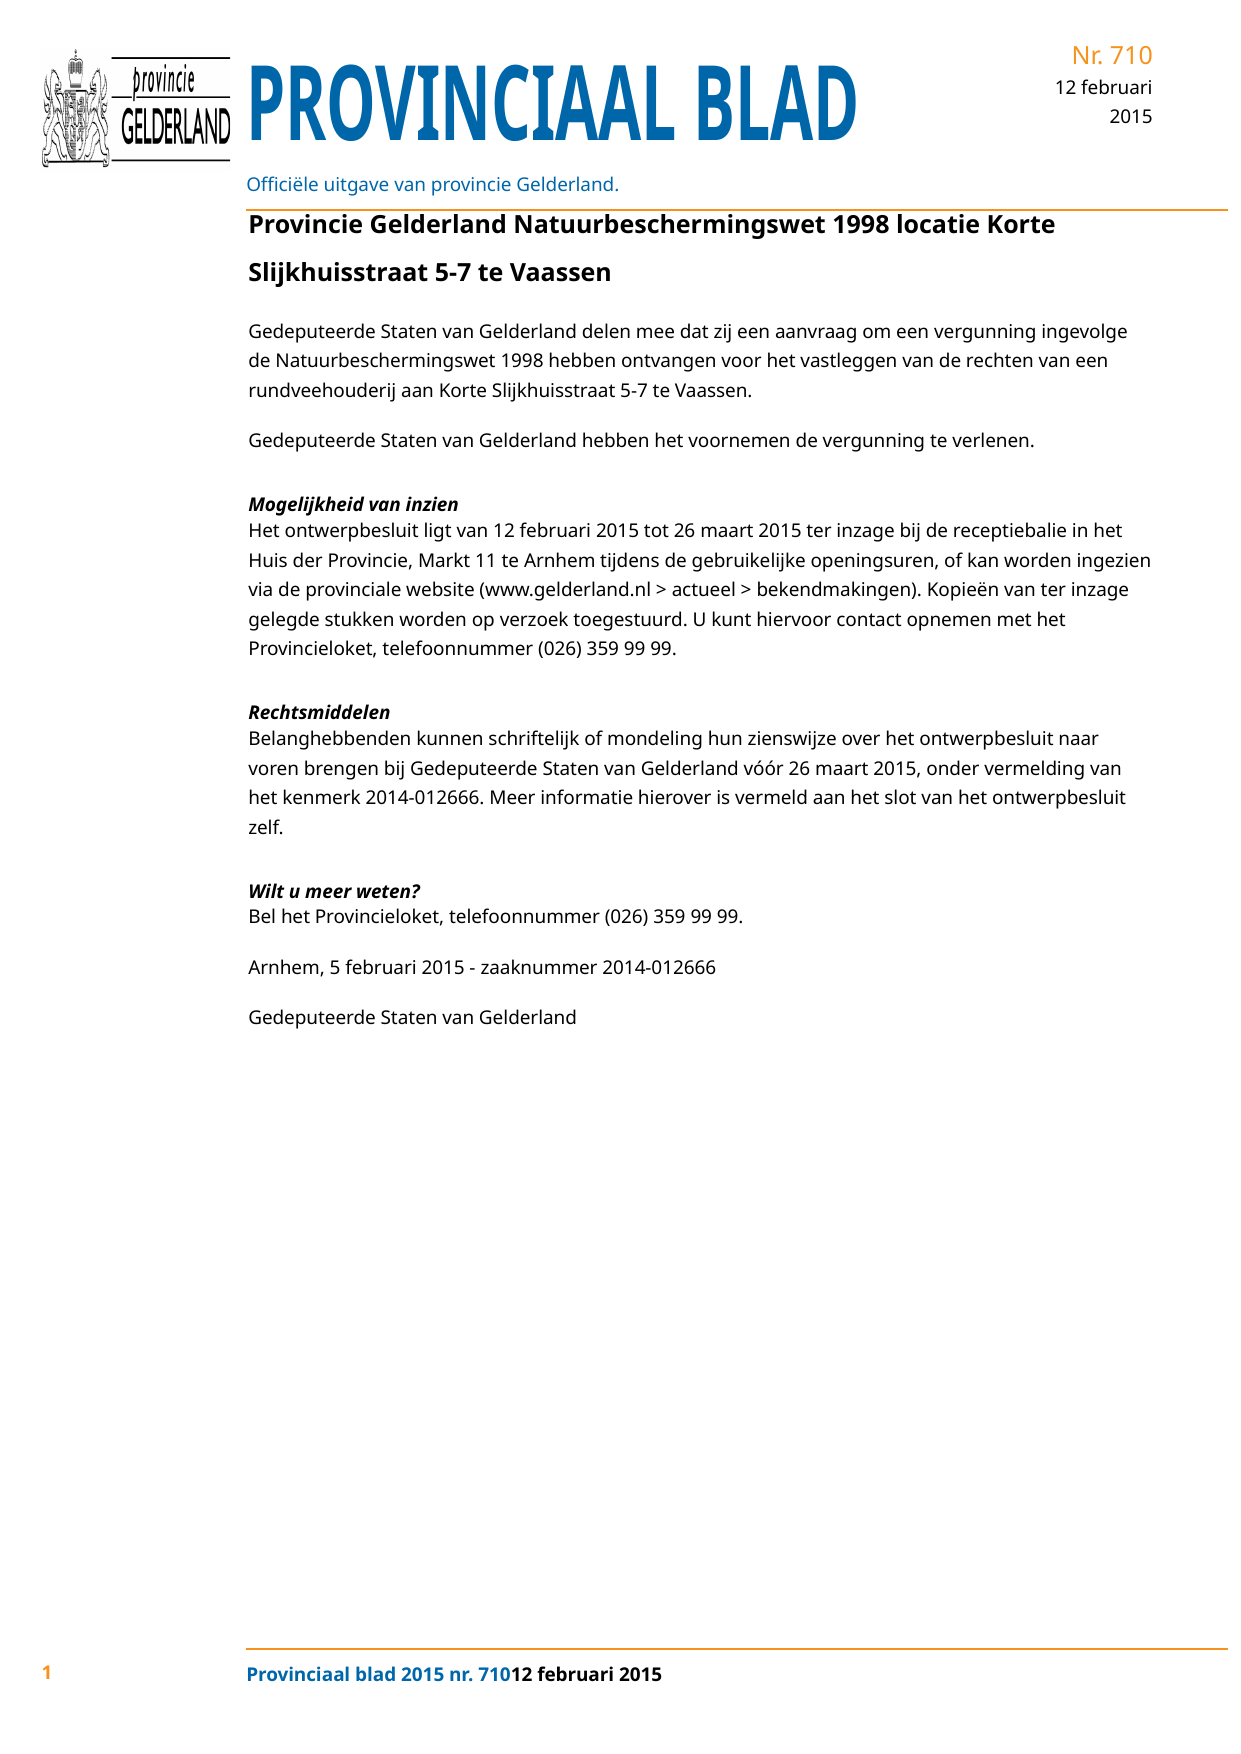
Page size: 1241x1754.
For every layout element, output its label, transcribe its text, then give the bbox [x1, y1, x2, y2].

text Provincie Gelderland Natuurbeschermingswet 1998 locatie Korte Slijkhuisstraat 5-7 te Vaassen [248, 211, 1152, 288]
text Gedeputeerde Staten van Gelderland [248, 1004, 1152, 1030]
text Gedeputeerde Staten van Gelderland delen mee dat zij een aanvraag om een vergunning ingevolge de Natuurbeschermingswet 1998 hebben ontvangen voor het vastleggen van de rechten van een rundveehouderij aan Korte Slijkhuisstraat 5-7 te Vaassen. [248, 318, 1152, 403]
text Rechtsmiddelen [248, 699, 1152, 725]
text Gedeputeerde Staten van Gelderland hebben het voornemen de vergunning te verlenen. [248, 427, 1152, 453]
text Belanghebbenden kunnen schriftelijk of mondeling hun zienswijze over het ontwerpbesluit naar voren brengen bij Gedeputeerde Staten van Gelderland vóór 26 maart 2015, onder vermelding van het kenmerk 2014-012666. Meer informatie hierover is vermeld aan het slot van het ontwerpbesluit zelf. [248, 725, 1152, 840]
text Het ontwerpbesluit ligt van 12 februari 2015 tot 26 maart 2015 ter inzage bij de receptiebalie in het Huis der Provincie, Markt 11 te Arnhem tijdens de gebruikelijke openingsuren, of kan worden ingezien via de provinciale website (www.gelderland.nl > actueel > bekendmakingen). Kopieën van ter inzage gelegde stukken worden op verzoek toegestuurd. U kunt hiervoor contact opnemen met het Provincieloket, telefoonnummer (026) 359 99 99. [248, 517, 1152, 661]
text Bel het Provincieloket, telefoonnummer (026) 359 99 99. [248, 904, 1152, 929]
text Arnhem, 5 februari 2015 - zaaknummer 2014-012666 [248, 954, 1152, 980]
text Wilt u meer weten? [248, 878, 1152, 904]
text Mogelijkheid van inzien [248, 491, 1152, 517]
picture [41, 47, 231, 172]
